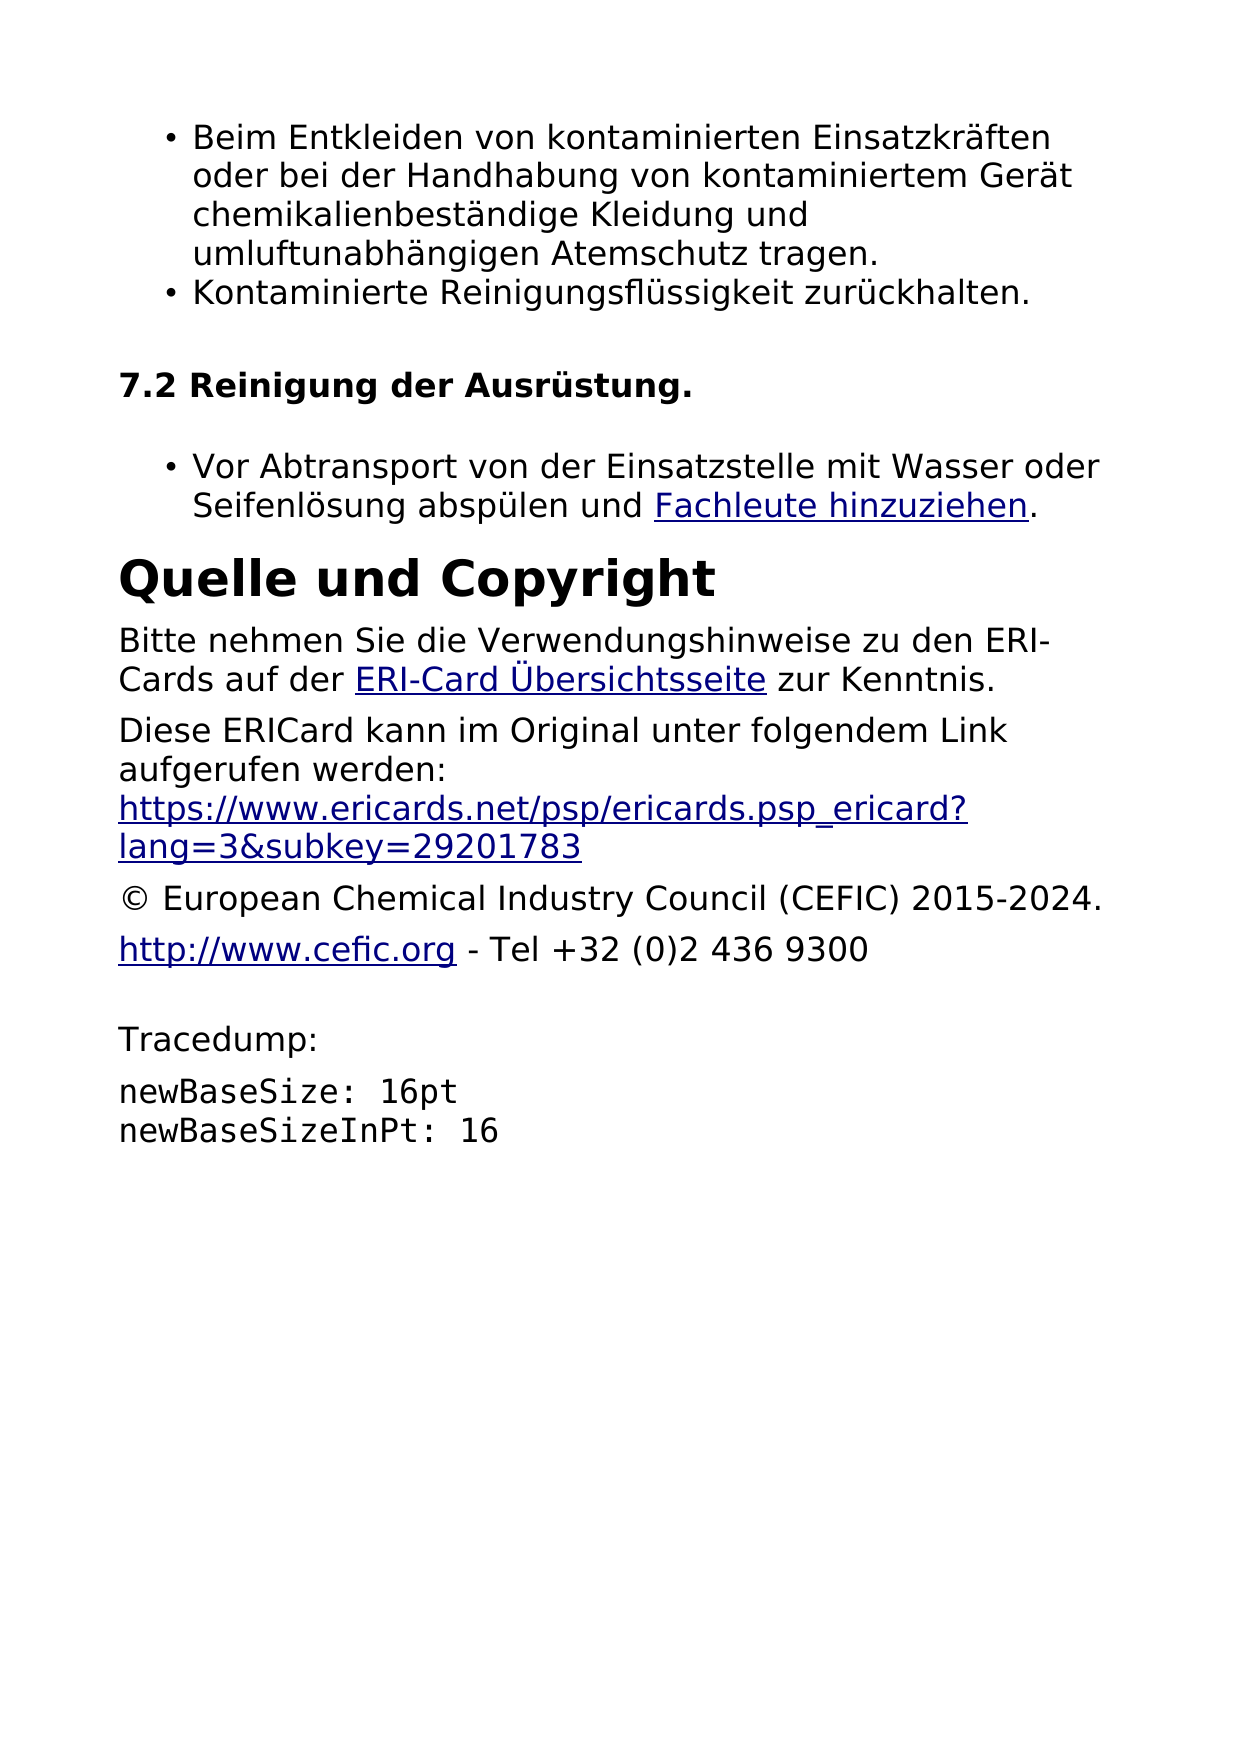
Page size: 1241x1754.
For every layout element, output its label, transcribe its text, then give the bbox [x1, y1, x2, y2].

text Tracedump: [118, 982, 1122, 1060]
list Kontaminierte Reinigungsflüssigkeit zurückhalten. [177, 273, 1122, 312]
subtitle Quelle und Copyright [118, 550, 1122, 609]
text newBaseSize: 16pt newBaseSizeInPt: 16 [118, 1072, 1122, 1150]
text http://www.cefic.org - Tel +32 (0)2 436 9300 [118, 931, 1122, 969]
text © European Chemical Industry Council (CEFIC) 2015-2024. [118, 879, 1122, 918]
text Bitte nehmen Sie die Verwendungshinweise zu den ERI-Cards auf der ERI-Card Übersichtsseite zur Kenntnis. [118, 621, 1122, 699]
text Diese ERICard kann im Original unter folgendem Link aufgerufen werden: https://www.ericards.net/psp/ericards.psp_ericard?lang=3&subkey=29201783 [118, 711, 1122, 867]
list Beim Entkleiden von kontaminierten Einsatzkräften oder bei der Handhabung von kontaminiertem Gerät chemikalienbeständige Kleidung und umluftunabhängigen Atemschutz tragen. [177, 118, 1122, 273]
subtitle 7.2 Reinigung der Ausrüstung. [118, 367, 1122, 406]
list Vor Abtransport von der Einsatzstelle mit Wasser oder Seifenlösung abspülen und Fachleute hinzuziehen. [177, 448, 1122, 525]
